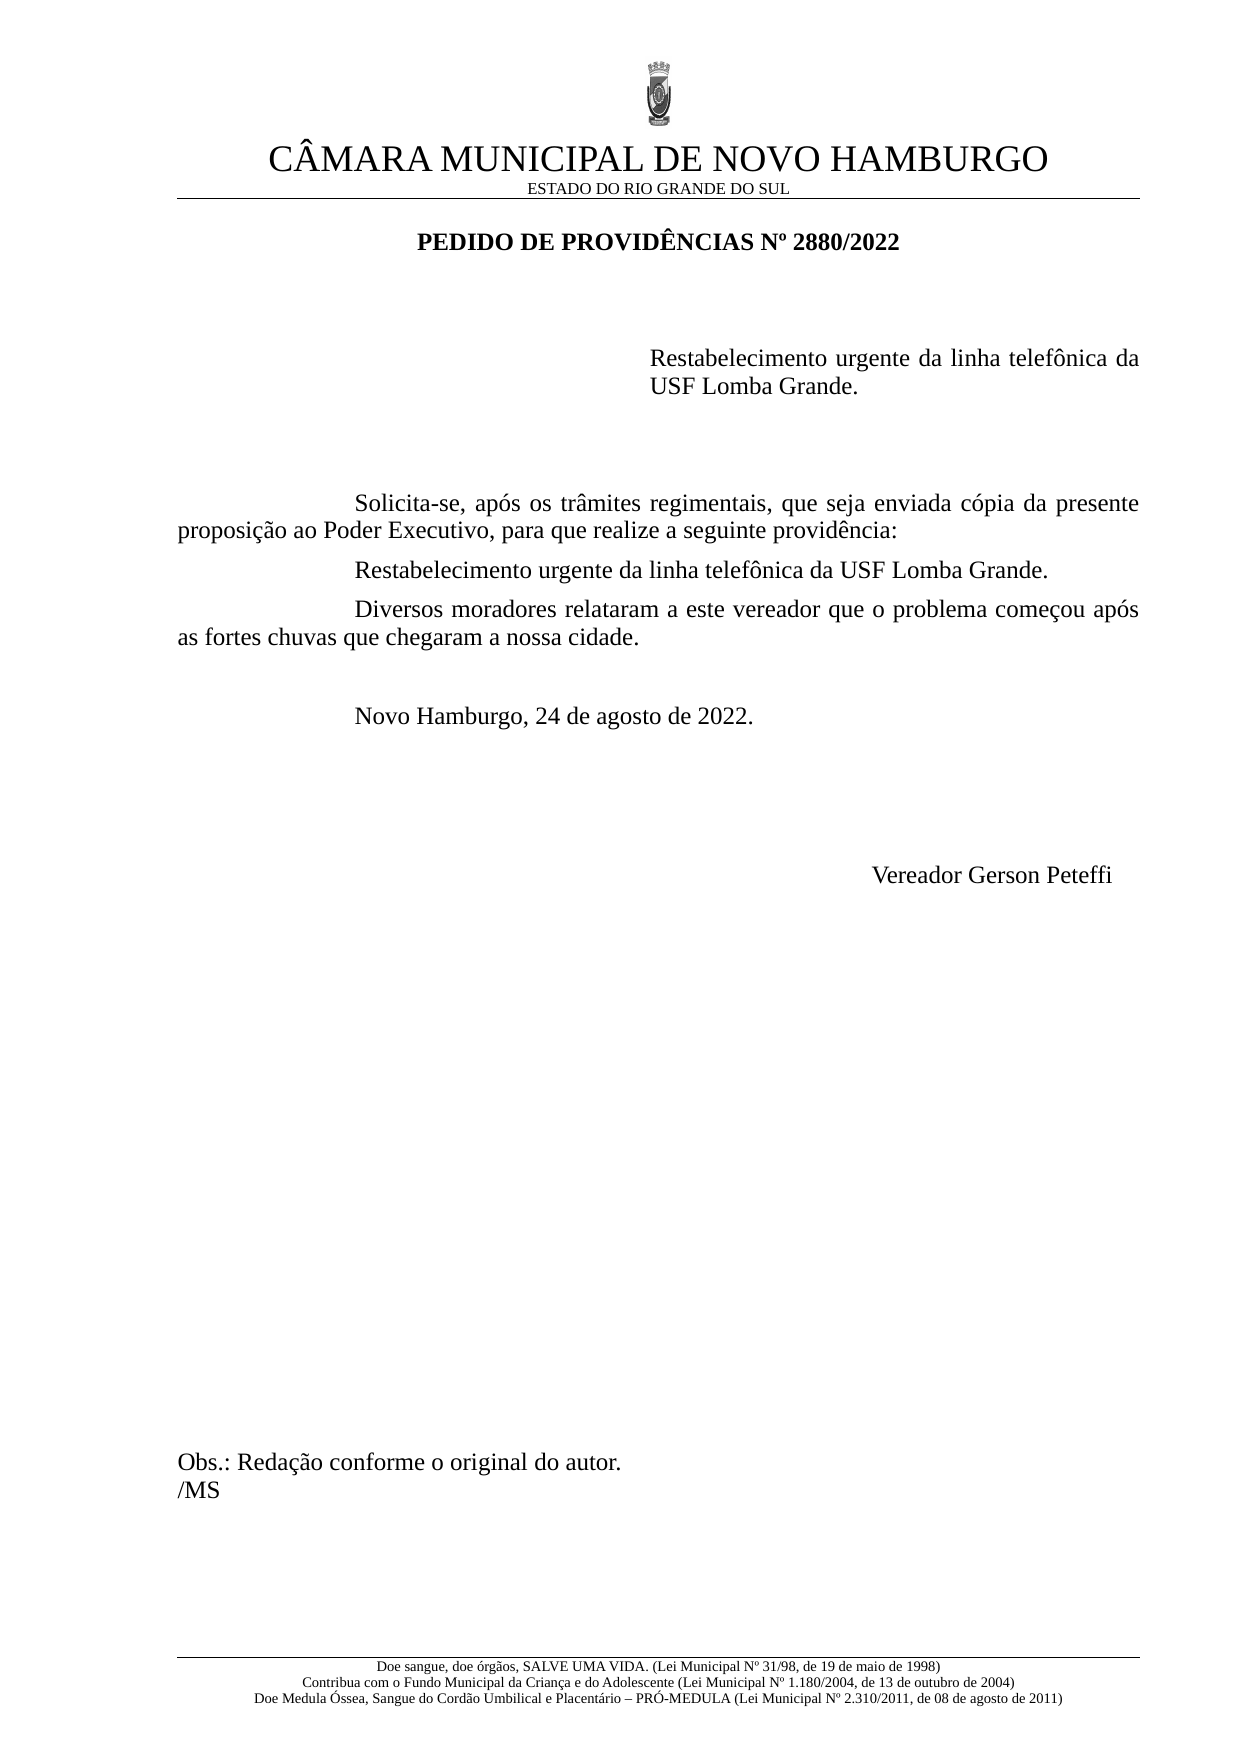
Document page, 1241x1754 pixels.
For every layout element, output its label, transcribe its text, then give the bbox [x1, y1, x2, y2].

text Vereador Gerson Peteffi [694, 861, 1140, 888]
text Solicita-se, após os trâmites regimentais, que seja enviada cópia da presente proposição ao Poder Executivo, para que realize a seguinte providência: [177, 489, 1140, 544]
text Restabelecimento urgente da linha telefônica da USF Lomba Grande. [177, 556, 1140, 584]
text Obs.: Redação conforme o original do autor. [177, 1448, 1140, 1476]
text PEDIDO DE PROVIDÊNCIAS Nº 2880/2022 [177, 228, 1140, 256]
text /MS [177, 1476, 1140, 1504]
text Diversos moradores relataram a este vereador que o problema começou após as fortes chuvas que chegaram a nossa cidade. [177, 596, 1140, 651]
text Restabelecimento urgente da linha telefônica da USF Lomba Grande. [649, 344, 1140, 400]
text Novo Hamburgo, 24 de agosto de 2022. [177, 702, 1140, 730]
